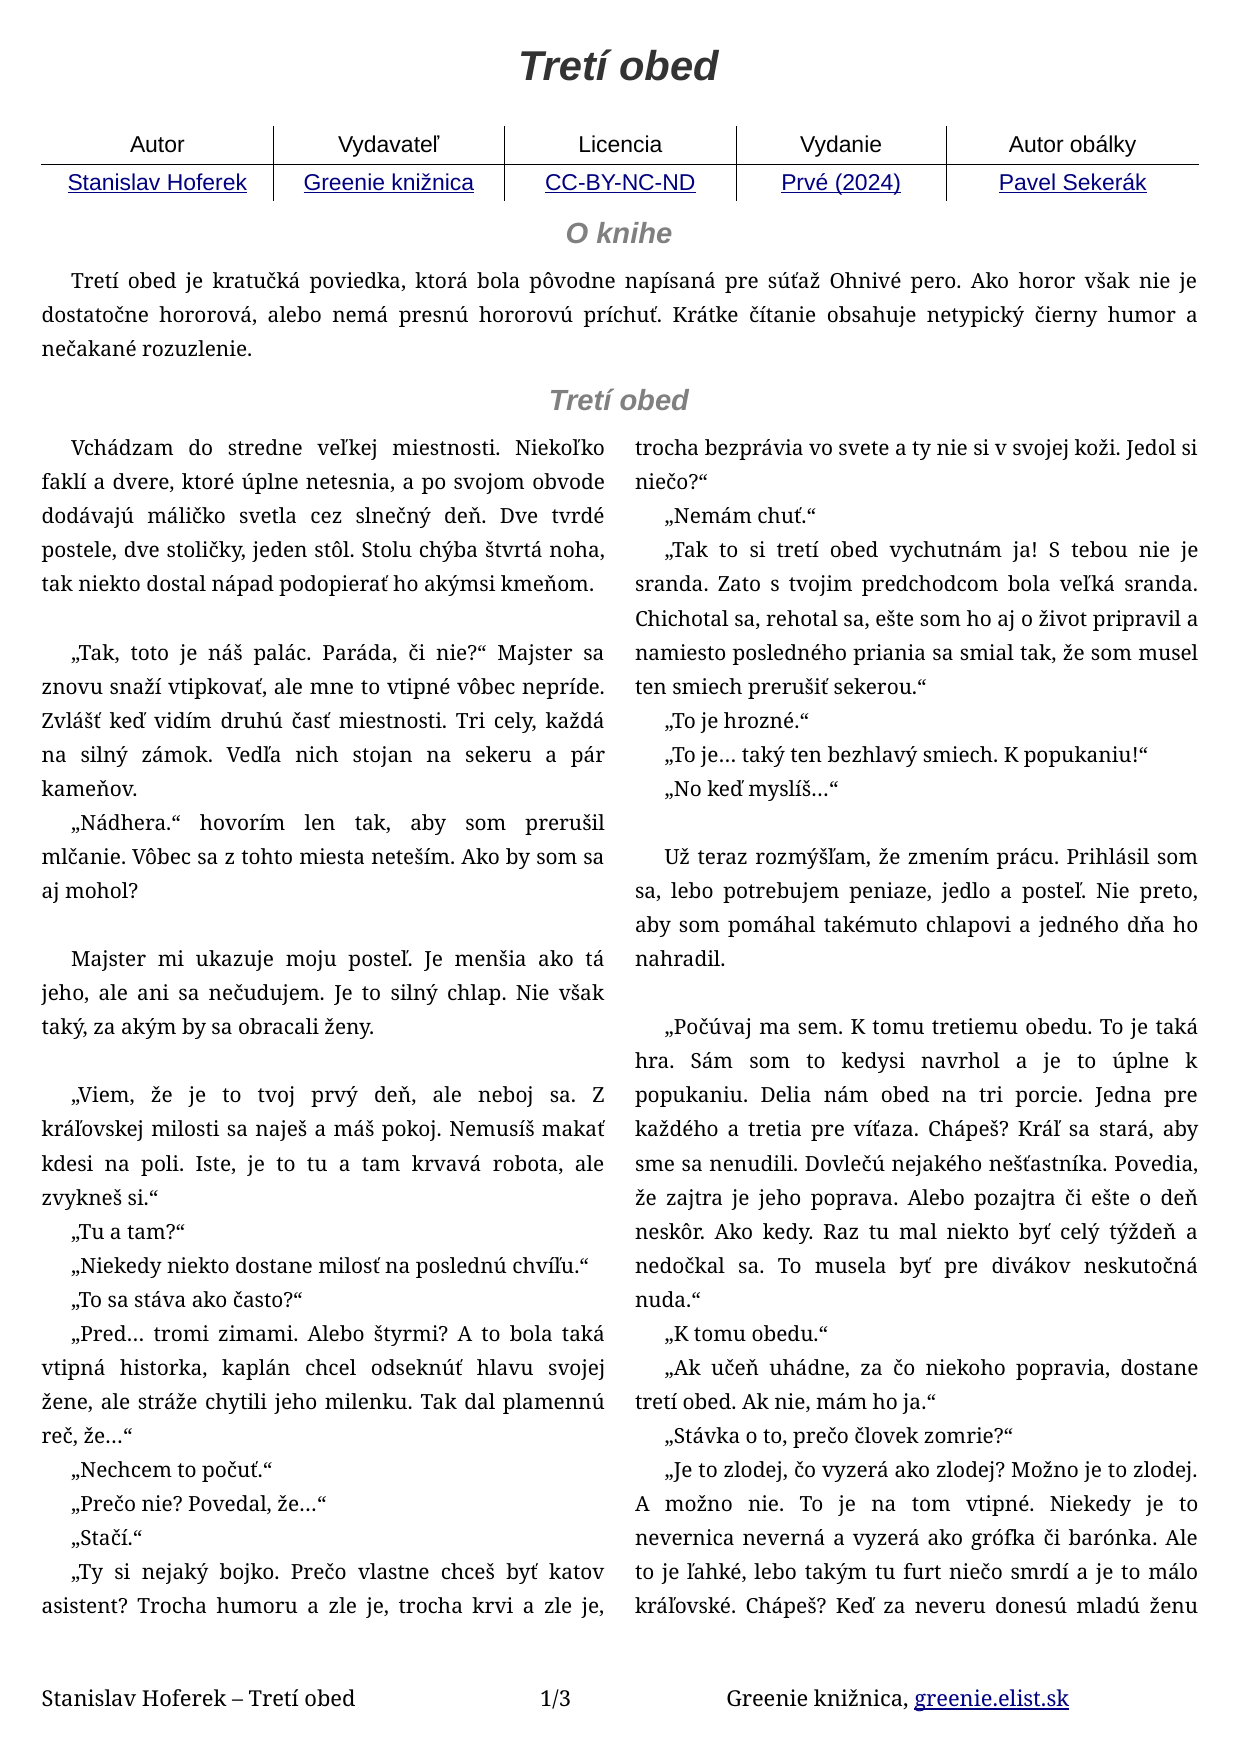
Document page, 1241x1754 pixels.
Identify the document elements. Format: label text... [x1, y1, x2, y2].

text „No keď myslíš…“ [635, 774, 1199, 802]
table_cell Greenie knižnica [274, 165, 504, 201]
table_header Vydavateľ [274, 126, 504, 163]
text „To je hrozné.“ [635, 706, 1199, 734]
text „Nechcem to počuť.“ [41, 1455, 605, 1484]
text Vchádzam do stredne veľkej miestnosti. Niekoľko faklí a dvere, ktoré úplne netesnia, a po svojom obvode dodávajú máličko svetla cez slnečný deň. Dve tvrdé postele, dve stoličky, jeden stôl. Stolu chýba štvrtá noha, tak niekto dostal nápad podopierať ho akýmsi kmeňom. [41, 433, 605, 598]
table_cell CC-BY-NC-ND [505, 165, 736, 201]
table_cell Pavel Sekerák [947, 165, 1199, 201]
text „Ak učeň uhádne, za čo niekoho popravia, dostane tretí obed. Ak nie, mám ho ja.“ [635, 1353, 1199, 1416]
text „Stačí.“ [41, 1523, 605, 1552]
text „Prečo nie? Povedal, že…“ [41, 1489, 605, 1518]
text Tretí obed je kratučká poviedka, ktorá bola pôvodne napísaná pre súťaž Ohnivé pero. Ako horor však nie je dostatočne hororová, alebo nemá presnú hororovú príchuť. Krátke čítanie obsahuje netypický čierny humor a nečakané rozuzlenie. [41, 266, 1199, 363]
table_header Licencia [505, 126, 736, 163]
table_cell Stanislav Hoferek [41, 165, 273, 201]
text „Ty si nejaký bojko. Prečo vlastne chceš byť katov asistent? Trocha humoru a zle je, trocha krvi a zle je, [41, 1557, 605, 1620]
text „Niekedy niekto dostane milosť na poslednú chvíľu.“ [41, 1251, 605, 1279]
text „Tak to si tretí obed vychutnám ja! S tebou nie je sranda. Zato s tvojim predchodcom bola veľká sranda. Chichotal sa, rehotal sa, ešte som ho aj o život pripravil a namiesto posledného priania sa smial tak, že som musel ten smiech prerušiť sekerou.“ [635, 536, 1199, 700]
text „To je… taký ten bezhlavý smiech. K popukaniu!“ [635, 740, 1199, 768]
text „To sa stáva ako často?“ [41, 1285, 605, 1313]
table_header Vydanie [737, 126, 946, 163]
text „Je to zlodej, čo vyzerá ako zlodej? Možno je to zlodej. A možno nie. To je na tom vtipné. Niekedy je to nevernica neverná a vyzerá ako grófka či barónka. Ale to je ľahké, lebo takým tu furt niečo smrdí a je to málo kráľovské. Chápeš? Keď za neveru donesú mladú ženu [635, 1455, 1199, 1620]
text „Nádhera.“ hovorím len tak, aby som prerušil mlčanie. Vôbec sa z tohto miesta neteším. Ako by som sa aj mohol? [41, 808, 605, 904]
text „Tu a tam?“ [41, 1217, 605, 1245]
table_header Autor obálky [947, 126, 1199, 163]
text „Počúvaj ma sem. K tomu tretiemu obedu. To je taká hra. Sám som to kedysi navrhol a je to úplne k popukaniu. Delia nám obed na tri porcie. Jedna pre každého a tretia pre víťaza. Chápeš? Kráľ sa stará, aby sme sa nenudili. Dovlečú nejakého nešťastníka. Povedia, že zajtra je jeho poprava. Alebo pozajtra či ešte o deň neskôr. Ako kedy. Raz tu mal niekto byť celý týždeň a nedočkal sa. To musela byť pre divákov neskutočná nuda.“ [635, 1012, 1199, 1313]
text „Pred… tromi zimami. Alebo štyrmi? A to bola taká vtipná historka, kaplán chcel odseknúť hlavu svojej žene, ale stráže chytili jeho milenku. Tak dal plamennú reč, že…“ [41, 1319, 605, 1449]
subtitle Tretí obed [41, 383, 1199, 417]
text trocha bezprávia vo svete a ty nie si v svojej koži. Jedol si niečo?“ [635, 433, 1199, 496]
table_cell Prvé (2024) [737, 165, 946, 201]
text „Nemám chuť.“ [635, 501, 1199, 530]
text „Tak, toto je náš palác. Paráda, či nie?“ Majster sa znovu snaží vtipkovať, ale mne to vtipné vôbec nepríde. Zvlášť keď vidím druhú časť miestnosti. Tri cely, každá na silný zámok. Vedľa nich stojan na sekeru a pár kameňov. [41, 638, 605, 802]
text „Stávka o to, prečo človek zomrie?“ [635, 1421, 1199, 1449]
text „K tomu obedu.“ [635, 1319, 1199, 1347]
subtitle O knihe [41, 216, 1199, 249]
text Už teraz rozmýšľam, že zmením prácu. Prihlásil som sa, lebo potrebujem peniaze, jedlo a posteľ. Nie preto, aby som pomáhal takémuto chlapovi a jedného dňa ho nahradil. [635, 842, 1199, 973]
subtitle Tretí obed [41, 41, 1199, 89]
text „Viem, že je to tvoj prvý deň, ale neboj sa. Z kráľovskej milosti sa naješ a máš pokoj. Nemusíš makať kdesi na poli. Iste, je to tu a tam krvavá robota, ale zvykneš si.“ [41, 1081, 605, 1211]
text Majster mi ukazuje moju posteľ. Je menšia ako tá jeho, ale ani sa nečudujem. Je to silný chlap. Nie však taký, za akým by sa obracali ženy. [41, 944, 605, 1041]
table_header Autor [41, 126, 273, 163]
